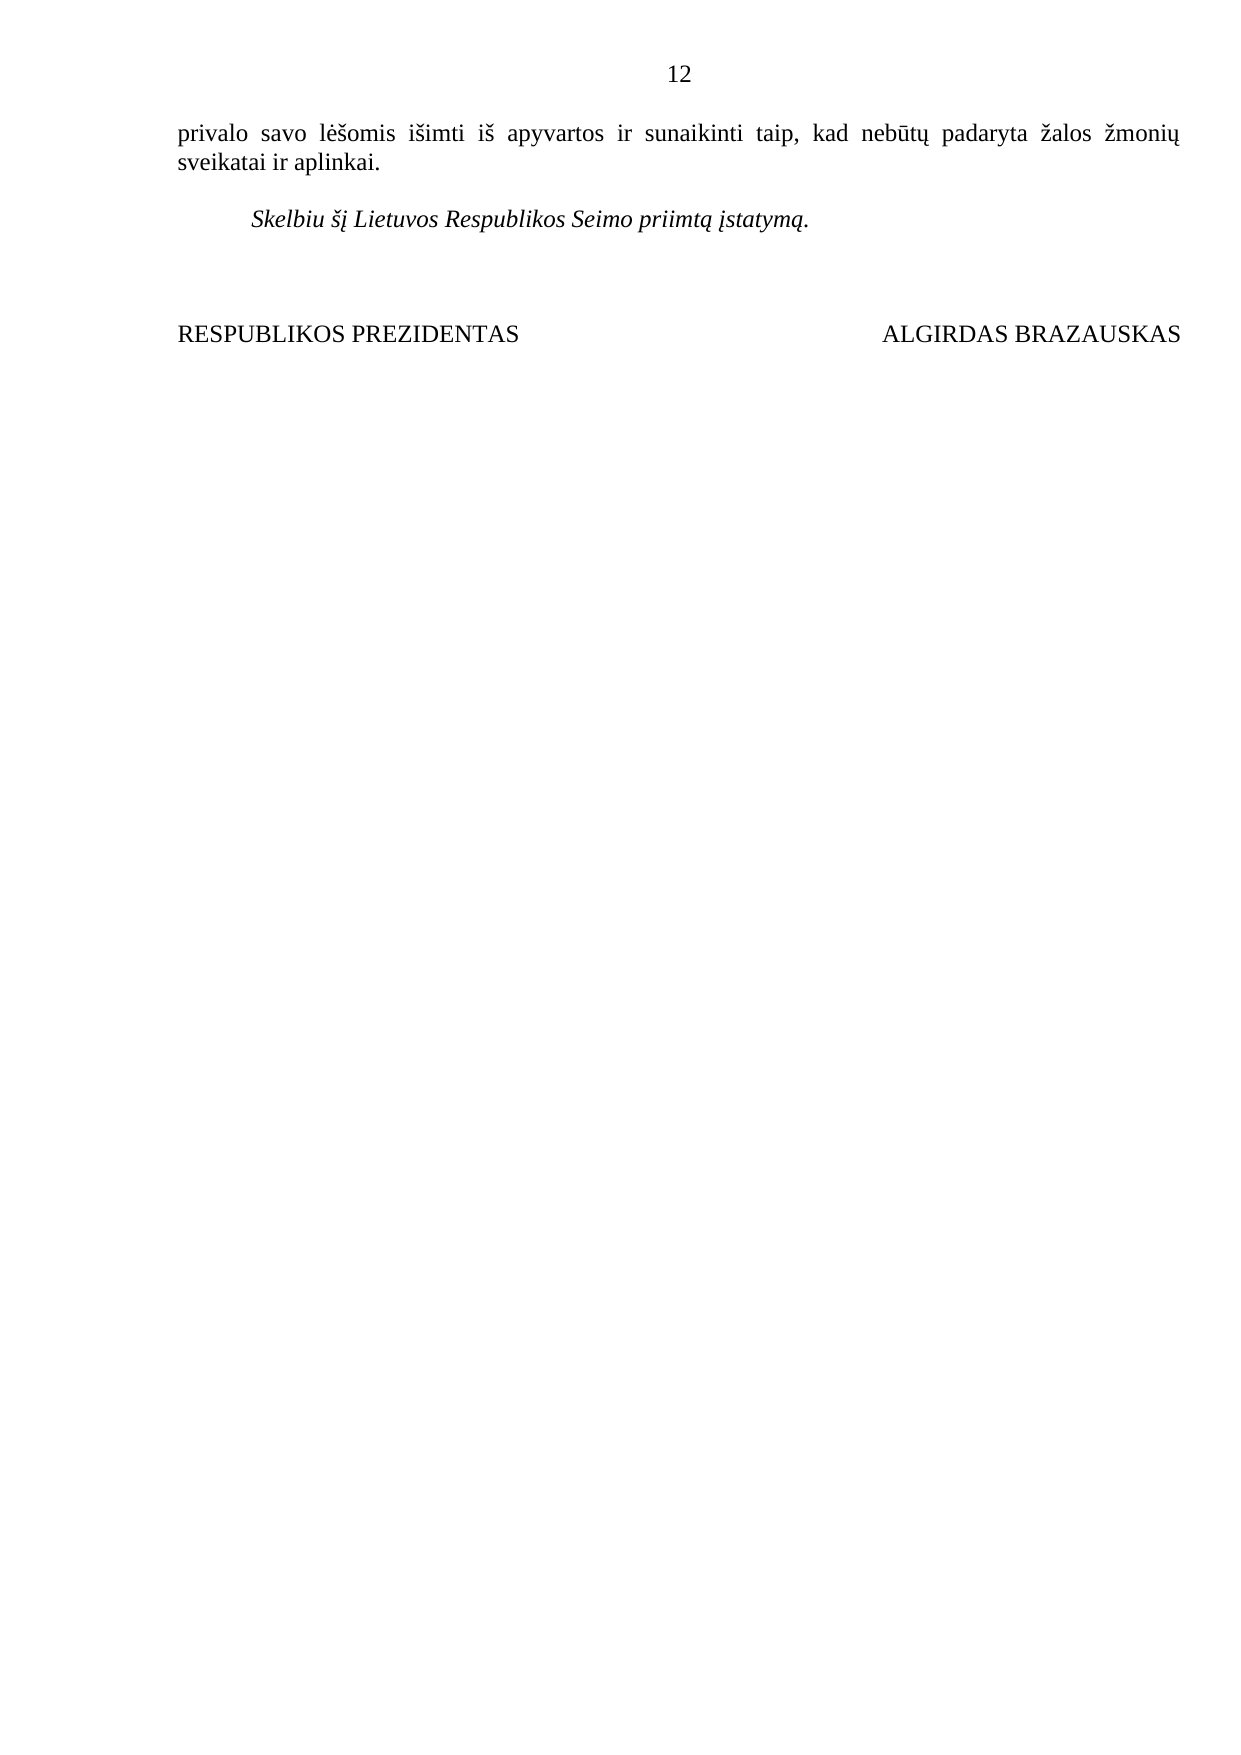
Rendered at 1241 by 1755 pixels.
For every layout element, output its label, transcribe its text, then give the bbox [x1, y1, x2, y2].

text privalo savo lėšomis išimti iš apyvartos ir sunaikinti taip, kad nebūtų padaryta žalos žmonių sveikatai ir aplinkai. [177, 118, 1181, 176]
text RESPUBLIKOS PREZIDENTAS ALGIRDAS BRAZAUSKAS [177, 319, 1181, 348]
text Skelbiu šį Lietuvos Respublikos Seimo priimtą įstatymą. [177, 204, 1181, 233]
